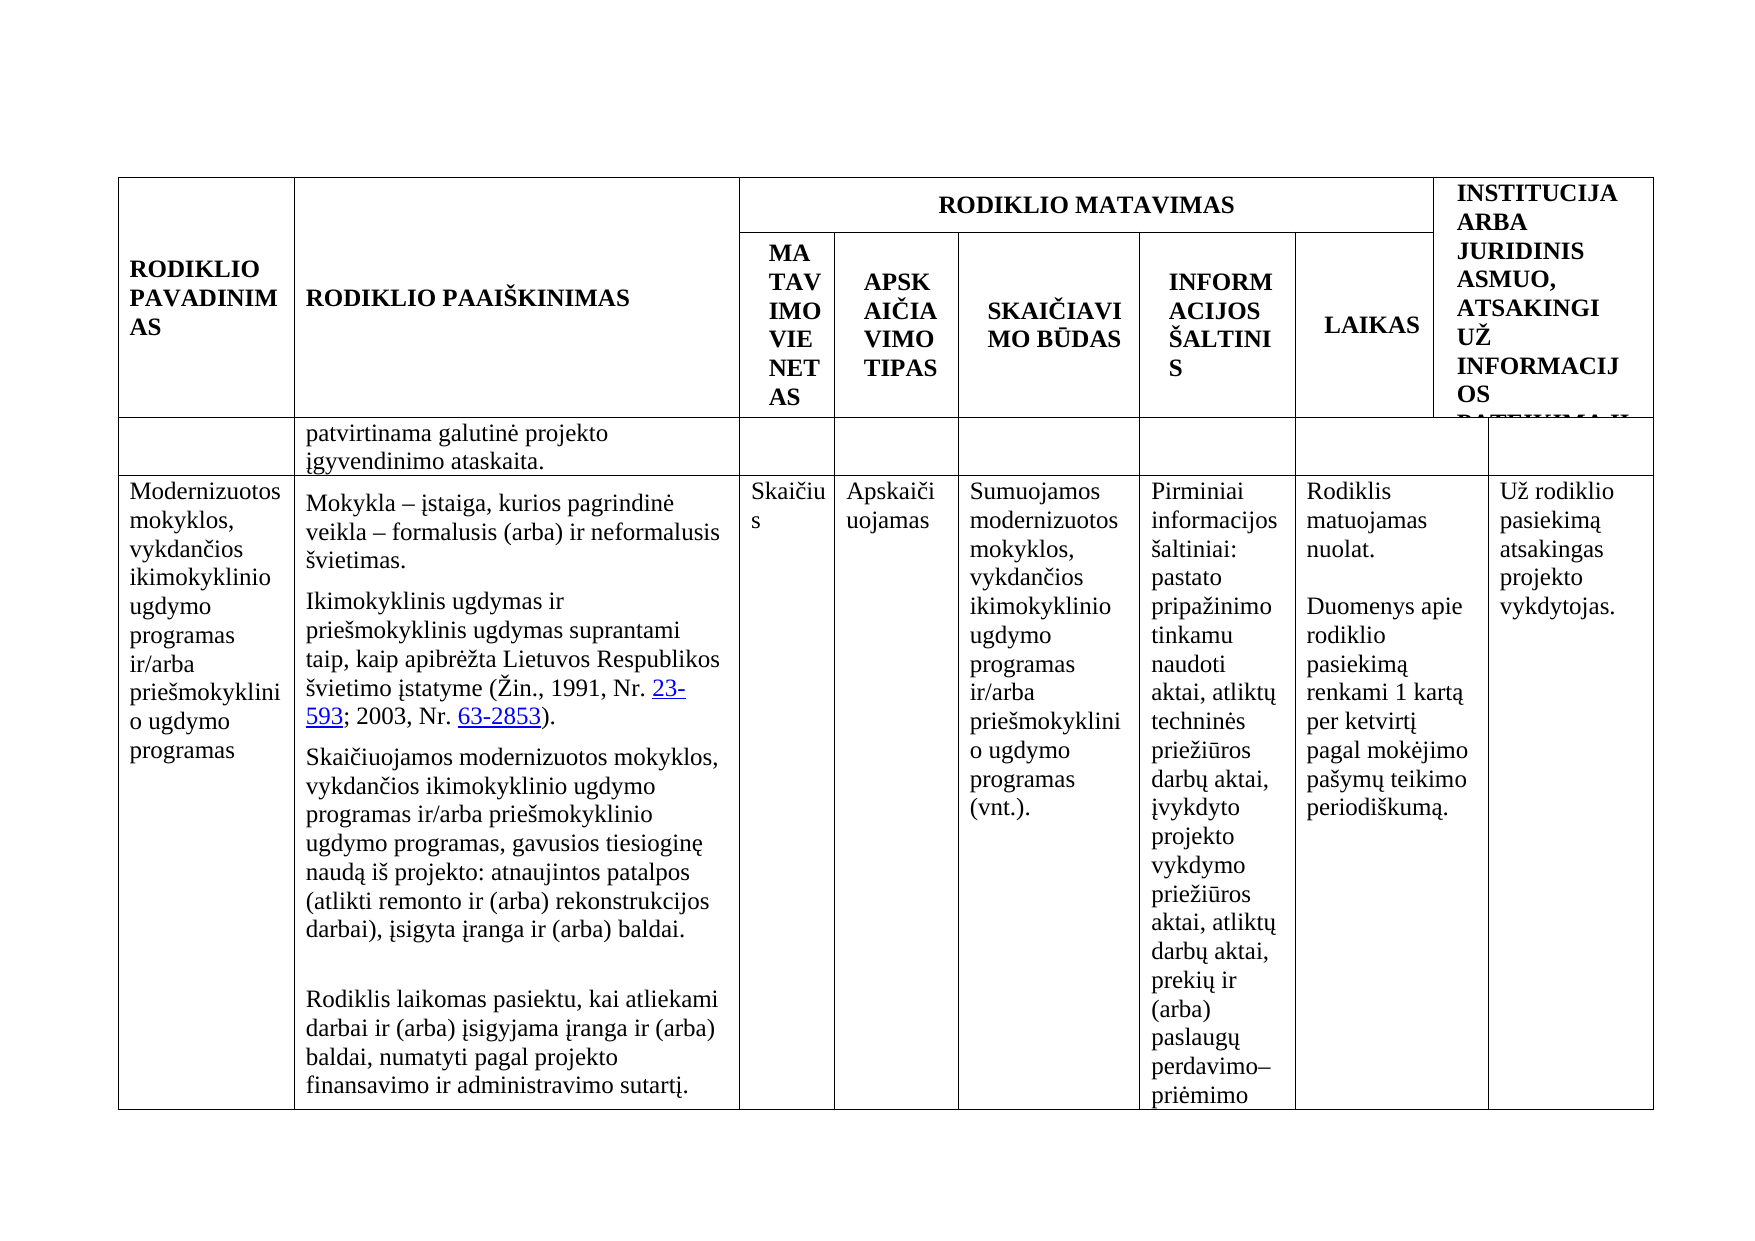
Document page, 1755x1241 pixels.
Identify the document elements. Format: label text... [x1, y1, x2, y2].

table_cell MATAVIMO VIENETAS [740, 233, 834, 417]
table_cell patvirtinama galutinė projekto įgyvendinimo ataskaita. [295, 418, 739, 475]
table_header RODIKLIO PAAIŠKINIMAS [295, 178, 739, 417]
table_header RODIKLIO PAVADINIMAS [119, 178, 294, 417]
table_cell Mokykla – įstaiga, kurios pagrindinė veikla – formalusis (arba) ir neformalusis švietimas. Ikimokyklinis ugdymas ir priešmokyklinis ugdymas suprantami taip, kaip apibrėžta Lietuvos Respublikos švietimo įstatyme (Žin., 1991, Nr. 23-593; 2003, Nr. 63-2853). Skaičiuojamos modernizuotos mokyklos, vykdančios ikimokyklinio ugdymo programas ir/arba priešmokyklinio ugdymo programas, gavusios tiesioginę naudą iš projekto: atnaujintos patalpos (atlikti remonto ir (arba) rekonstrukcijos darbai), įsigyta įranga ir (arba) baldai. Rodiklis laikomas pasiektu, kai atliekami darbai ir (arba) įsigyjama įranga ir (arba) baldai, numatyti pagal projekto finansavimo ir administravimo sutartį. [295, 476, 739, 1109]
table_cell SKAIČIAVIMO BŪDAS [959, 233, 1139, 417]
table_cell Rodiklis matuojamas nuolat. Duomenys apie rodiklio pasiekimą renkami 1 kartą per ketvirtį pagal mokėjimo pašymų teikimo periodiškumą. [1296, 476, 1488, 1109]
table_cell Apskaičiuojamas [835, 476, 958, 1109]
table_cell APSKAIČIAVIMO TIPAS [835, 233, 958, 417]
table_cell Sumuojamos modernizuotos mokyklos, vykdančios ikimokyklinio ugdymo programas ir/arba priešmokyklinio ugdymo programas (vnt.). [959, 476, 1139, 1109]
table_cell LAIKAS [1296, 233, 1433, 417]
table_cell [959, 418, 1139, 475]
table_cell Pirminiai informacijos šaltiniai: pastato pripažinimo tinkamu naudoti aktai, atliktų techninės priežiūros darbų aktai, įvykdyto projekto vykdymo priežiūros aktai, atliktų darbų aktai, prekių ir (arba) paslaugų perdavimo–priėmimo [1140, 476, 1295, 1109]
table_cell [119, 418, 294, 475]
table_cell Už rodiklio pasiekimą atsakingas projekto vykdytojas. [1489, 476, 1653, 1109]
table_cell Už rodiklio pasiekimą atsakingas projekto vykdytojas. [1489, 418, 1653, 475]
table_cell Modernizuotos mokyklos, vykdančios ikimokyklinio ugdymo programas ir/arba priešmokyklinio ugdymo programas [119, 476, 294, 1109]
table_cell Skaičius [740, 476, 834, 1109]
table_cell Rodiklis matuojamas nuolat. Duomenys apie rodiklio pasiekimą renkami 1 kartą per ketvirtį pagal mokėjimo pašymų teikimo periodišku-mą. [1296, 418, 1488, 475]
table_header Institucija arba juridinis asmuo, atsakingi už informacijos pateikimą įI ir (ar) tI ir (ar) vI [1434, 178, 1653, 417]
table_cell [1140, 418, 1295, 475]
table_cell [740, 418, 834, 475]
table_cell INFORMACIJOS ŠALTINIS [1140, 233, 1295, 417]
table_cell [835, 418, 958, 475]
table_header RODIKLIO MATAVIMAS [740, 178, 1433, 232]
